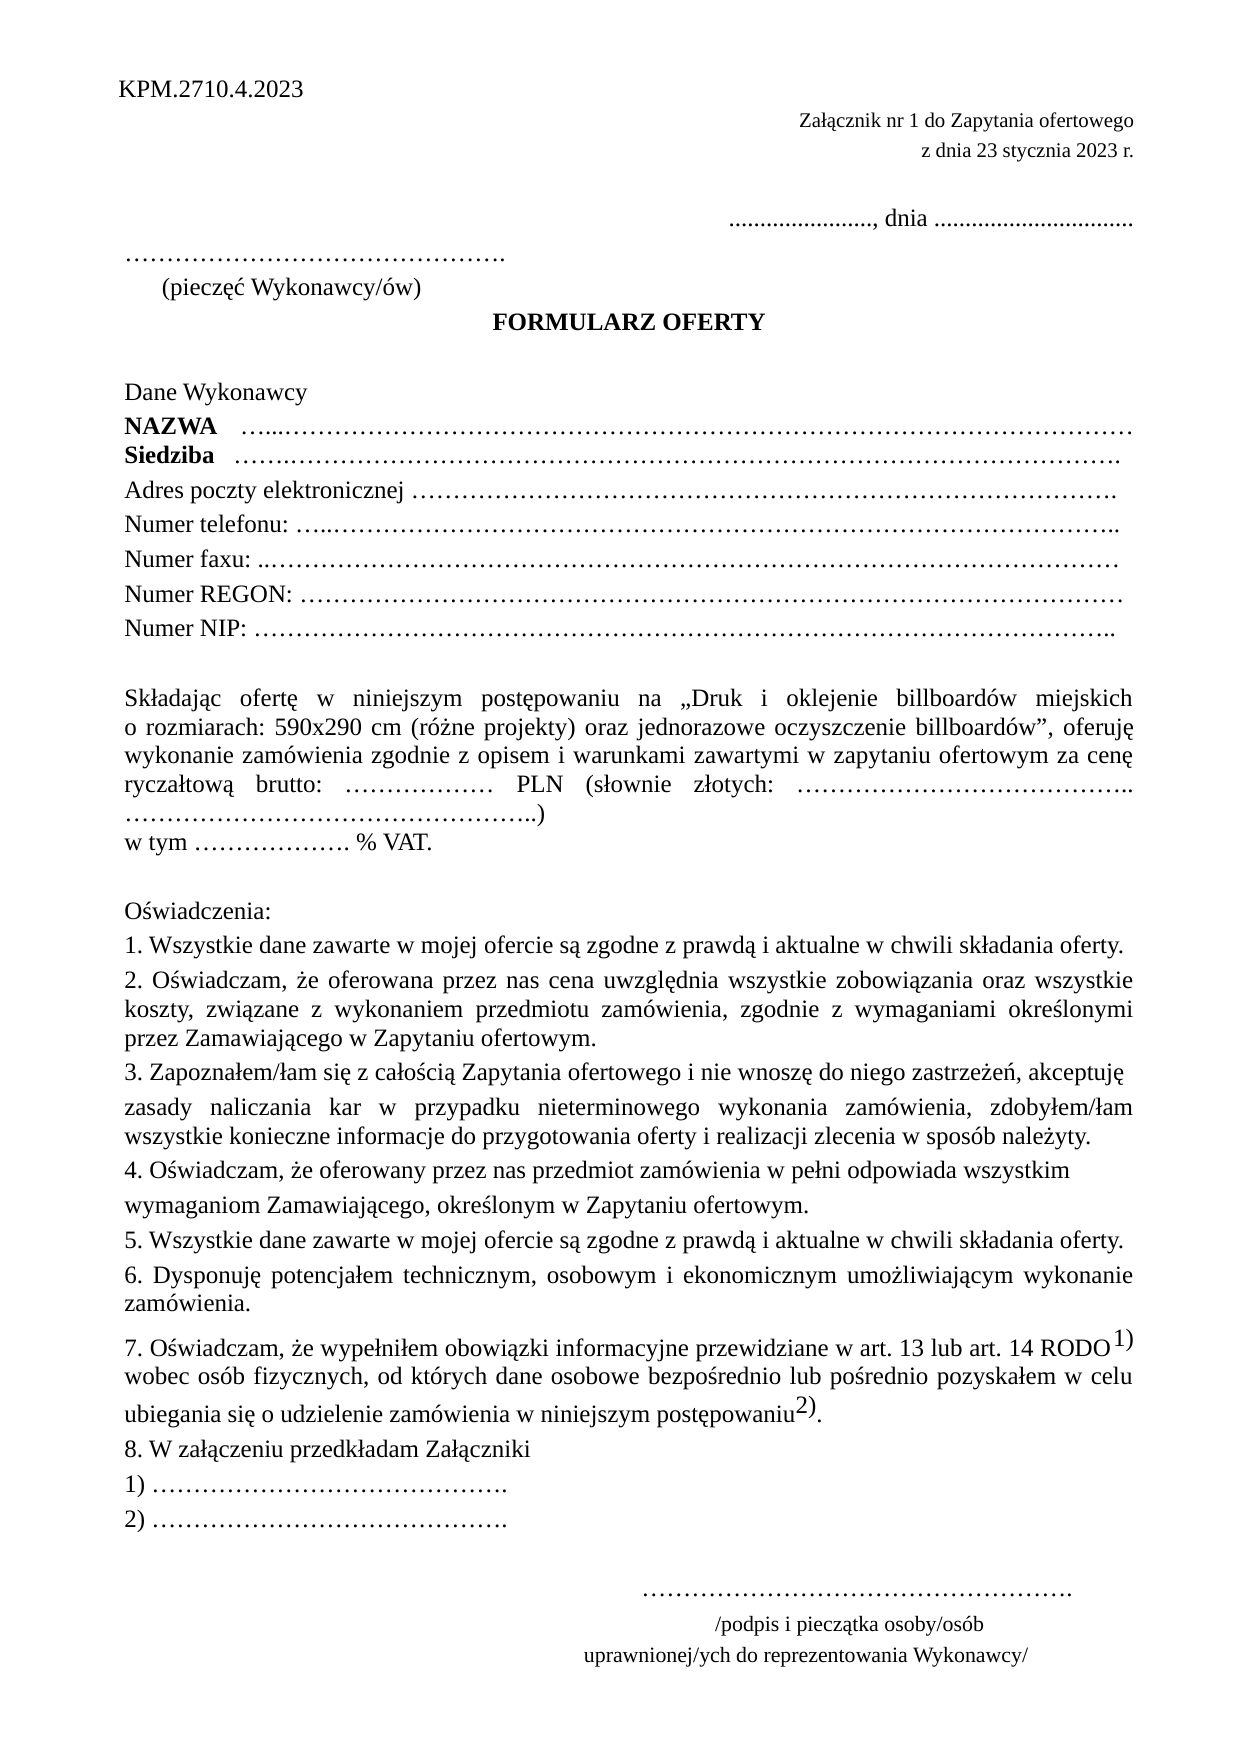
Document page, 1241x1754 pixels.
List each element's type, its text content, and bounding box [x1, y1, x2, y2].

text 2. Oświadczam, że oferowana przez nas cena uwzględnia wszystkie zobowiązania oraz wszystkie koszty, związane z wykonaniem przedmiotu zamówienia, zgodnie z wymaganiami określonymi przez Zamawiającego w Zapytaniu ofertowym. [124, 965, 1134, 1052]
text z dnia 23 stycznia 2023 r. [124, 138, 1134, 162]
text 3. Zapoznałem/łam się z całością Zapytania ofertowego i nie wnoszę do niego zastrzeżeń, akceptuję [124, 1057, 1134, 1086]
text 2) ……………………………………. [124, 1504, 1134, 1532]
text uprawnionej/ych do reprezentowania Wykonawcy/ [124, 1642, 1134, 1668]
text 5. Wszystkie dane zawarte w mojej ofercie są zgodne z prawdą i aktualne w chwili składania oferty. [124, 1225, 1134, 1254]
text 8. W załączeniu przedkładam Załączniki [124, 1434, 1134, 1463]
text 4. Oświadczam, że oferowany przez nas przedmiot zamówienia w pełni odpowiada wszystkim [124, 1156, 1134, 1184]
list 7. Oświadczam, że wypełniłem obowiązki informacyjne przewidziane w art. 13 lub art. 14 RODO1) wobec osób fizycznych, od których dane osobowe bezpośrednio lub pośrednio pozyskałem w celu ubiegania się o udzielenie zamówienia w niniejszym postępowaniu2). [124, 1323, 1134, 1428]
text Adres poczty elektronicznej …………………………………………………………………………. [124, 475, 1134, 503]
text zasady naliczania kar w przypadku nieterminowego wykonania zamówienia, zdobyłem/łam wszystkie konieczne informacje do przygotowania oferty i realizacji zlecenia w sposób należyty. [124, 1092, 1134, 1150]
text wymaganiom Zamawiającego, określonym w Zapytaniu ofertowym. [124, 1190, 1134, 1219]
text ……………………………………………. [124, 1573, 1134, 1602]
text 6. Dysponuję potencjałem technicznym, osobowym i ekonomicznym umożliwiającym wykonanie zamówienia. [124, 1260, 1134, 1317]
text /podpis i pieczątka osoby/osób [124, 1608, 1134, 1636]
text Numer faxu: ..………………………………………………………………………………………… [124, 544, 1134, 573]
text FORMULARZ OFERTY [124, 307, 1134, 336]
text ………………………………………. [124, 238, 1134, 267]
text Numer NIP: ………………………………………………………………………………………….. [124, 613, 1134, 642]
text 1) ……………………………………. [124, 1469, 1134, 1498]
text Składając ofertę w niniejszym postępowaniu na „Druk i oklejenie billboardów miejskich o rozmiarach: 590x290 cm (różne projekty) oraz jednorazowe oczyszczenie billboardów”, oferuję wykonanie zamówienia zgodnie z opisem i warunkami zawartymi w zapytaniu ofertowym za cenę ryczałtową brutto: ……………… PLN (słownie złotych: …………………………………..…………………………………………..) w tym ………………. % VAT. [124, 683, 1134, 855]
text (pieczęć Wykonawcy/ów) [124, 272, 1134, 301]
text Numer REGON: ……………………………………………………………………………………… [124, 579, 1134, 607]
text NAZWA …...…………………………………………………………………………………………Siedziba …….………………………………………………………………………………………. [124, 411, 1134, 469]
text Numer telefonu: …..………………………………………………………………………………….. [124, 509, 1134, 538]
text Załącznik nr 1 do Zapytania ofertowego [124, 108, 1134, 132]
text ......................., dnia ................................ [124, 203, 1134, 232]
text 1. Wszystkie dane zawarte w mojej ofercie są zgodne z prawdą i aktualne w chwili składania oferty. [124, 931, 1134, 959]
text Dane Wykonawcy [124, 377, 1134, 405]
text Oświadczenia: [124, 896, 1134, 925]
